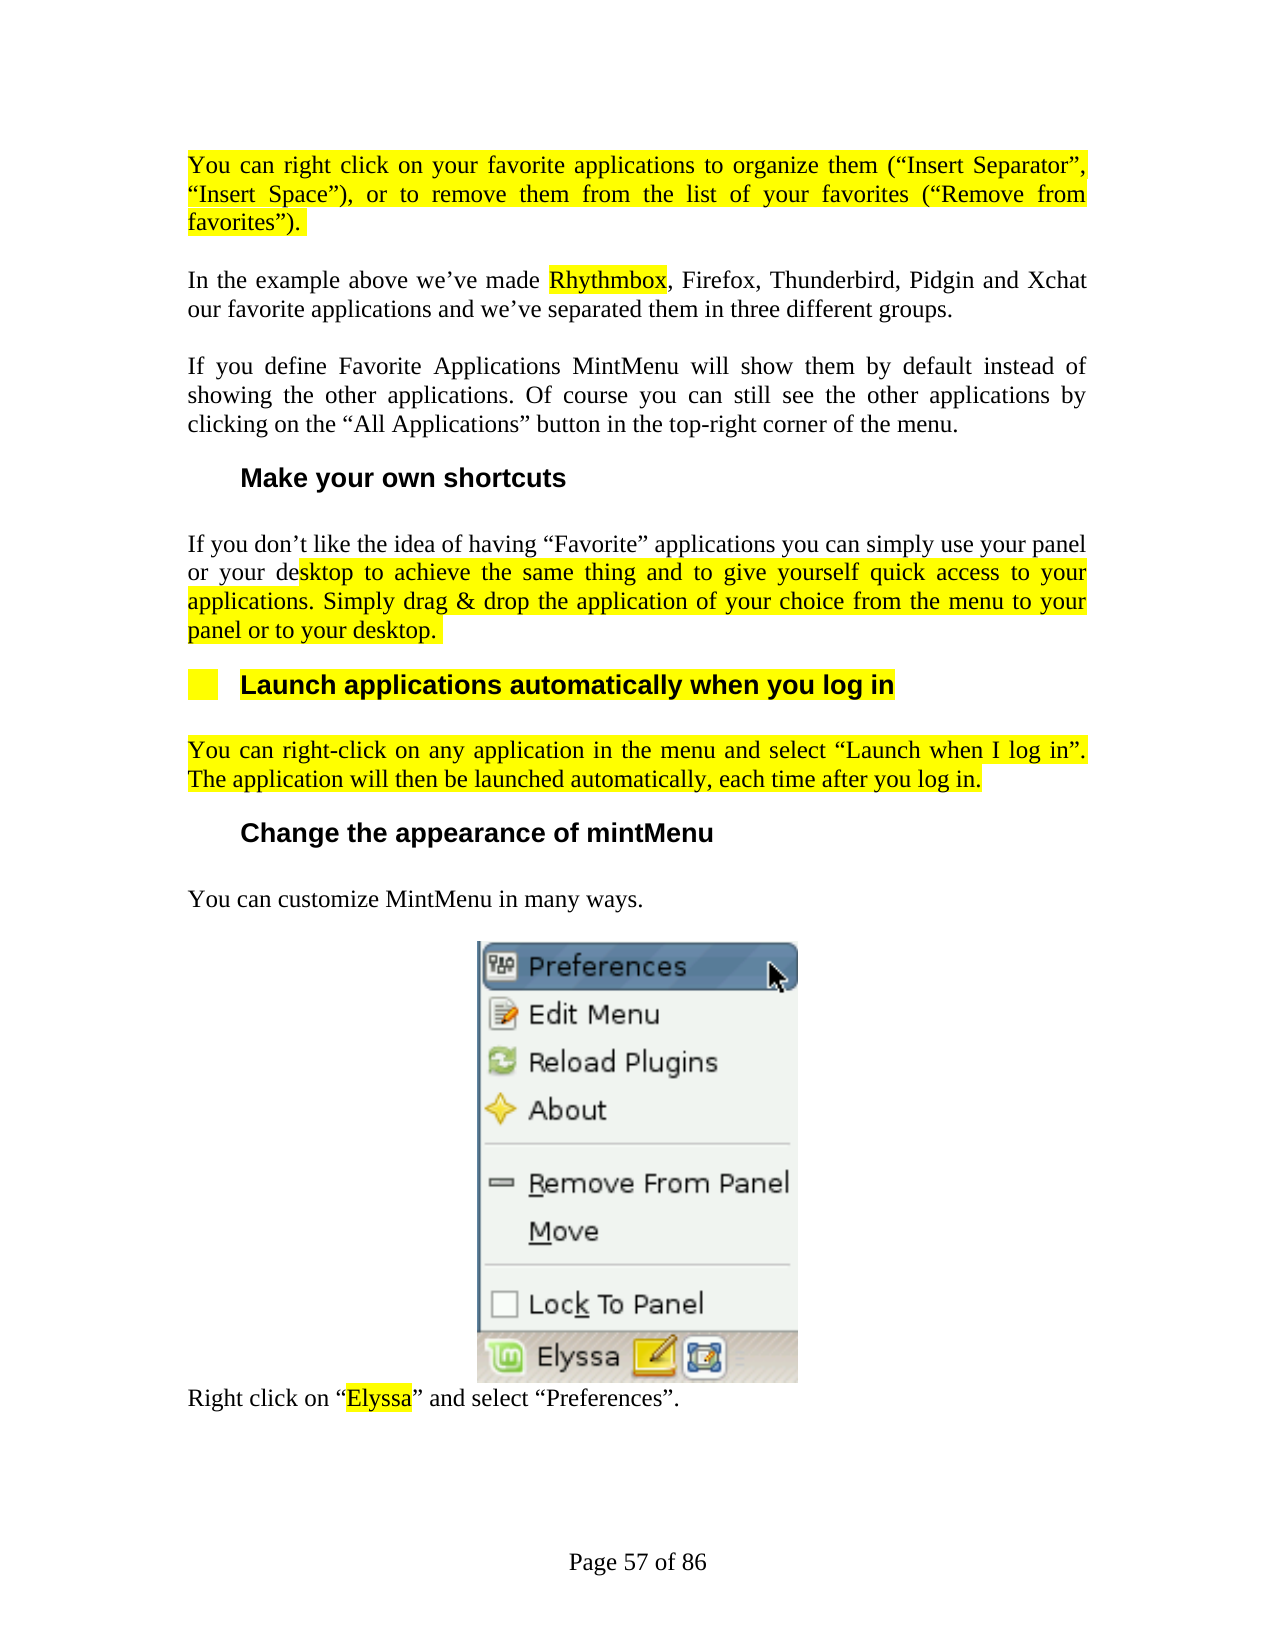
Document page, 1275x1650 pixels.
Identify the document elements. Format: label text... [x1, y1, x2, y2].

subtitle Change the appearance of mintMenu [187, 817, 1087, 849]
subtitle Launch applications automatically when you log in [187, 669, 1087, 700]
text If you define Favorite Applications MintMenu will show them by default instead of showing the other applications. Of course you can still see the other applications by clicking on the “All Applications” button in the top-right corner of the menu. [187, 351, 1087, 437]
text In the example above we’ve made Rhythmbox, Firefox, Thunderbird, Pidgin and Xchat our favorite applications and we’ve separated them in three different groups. [187, 265, 1087, 322]
text You can right-click on any application in the menu and select “Launch when I log in”. The application will then be launched automatically, each time after you log in. [187, 735, 1087, 792]
subtitle Make your own shortcuts [187, 462, 1087, 494]
text You can customize MintMenu in many ways. [187, 884, 1087, 912]
picture [477, 941, 798, 1383]
text Right click on “Elyssa” and select “Preferences”. [187, 1263, 1087, 1412]
text If you don’t like the idea of having “Favorite” applications you can simply use your panel or your desktop to achieve the same thing and to give yourself quick access to your applications. Simply drag & drop the application of your choice from the menu to your panel or to your desktop. [187, 529, 1087, 644]
text You can right click on your favorite applications to organize them (“Insert Separator”, “Insert Space”), or to remove them from the list of your favorites (“Remove from favorites”). [187, 150, 1087, 236]
